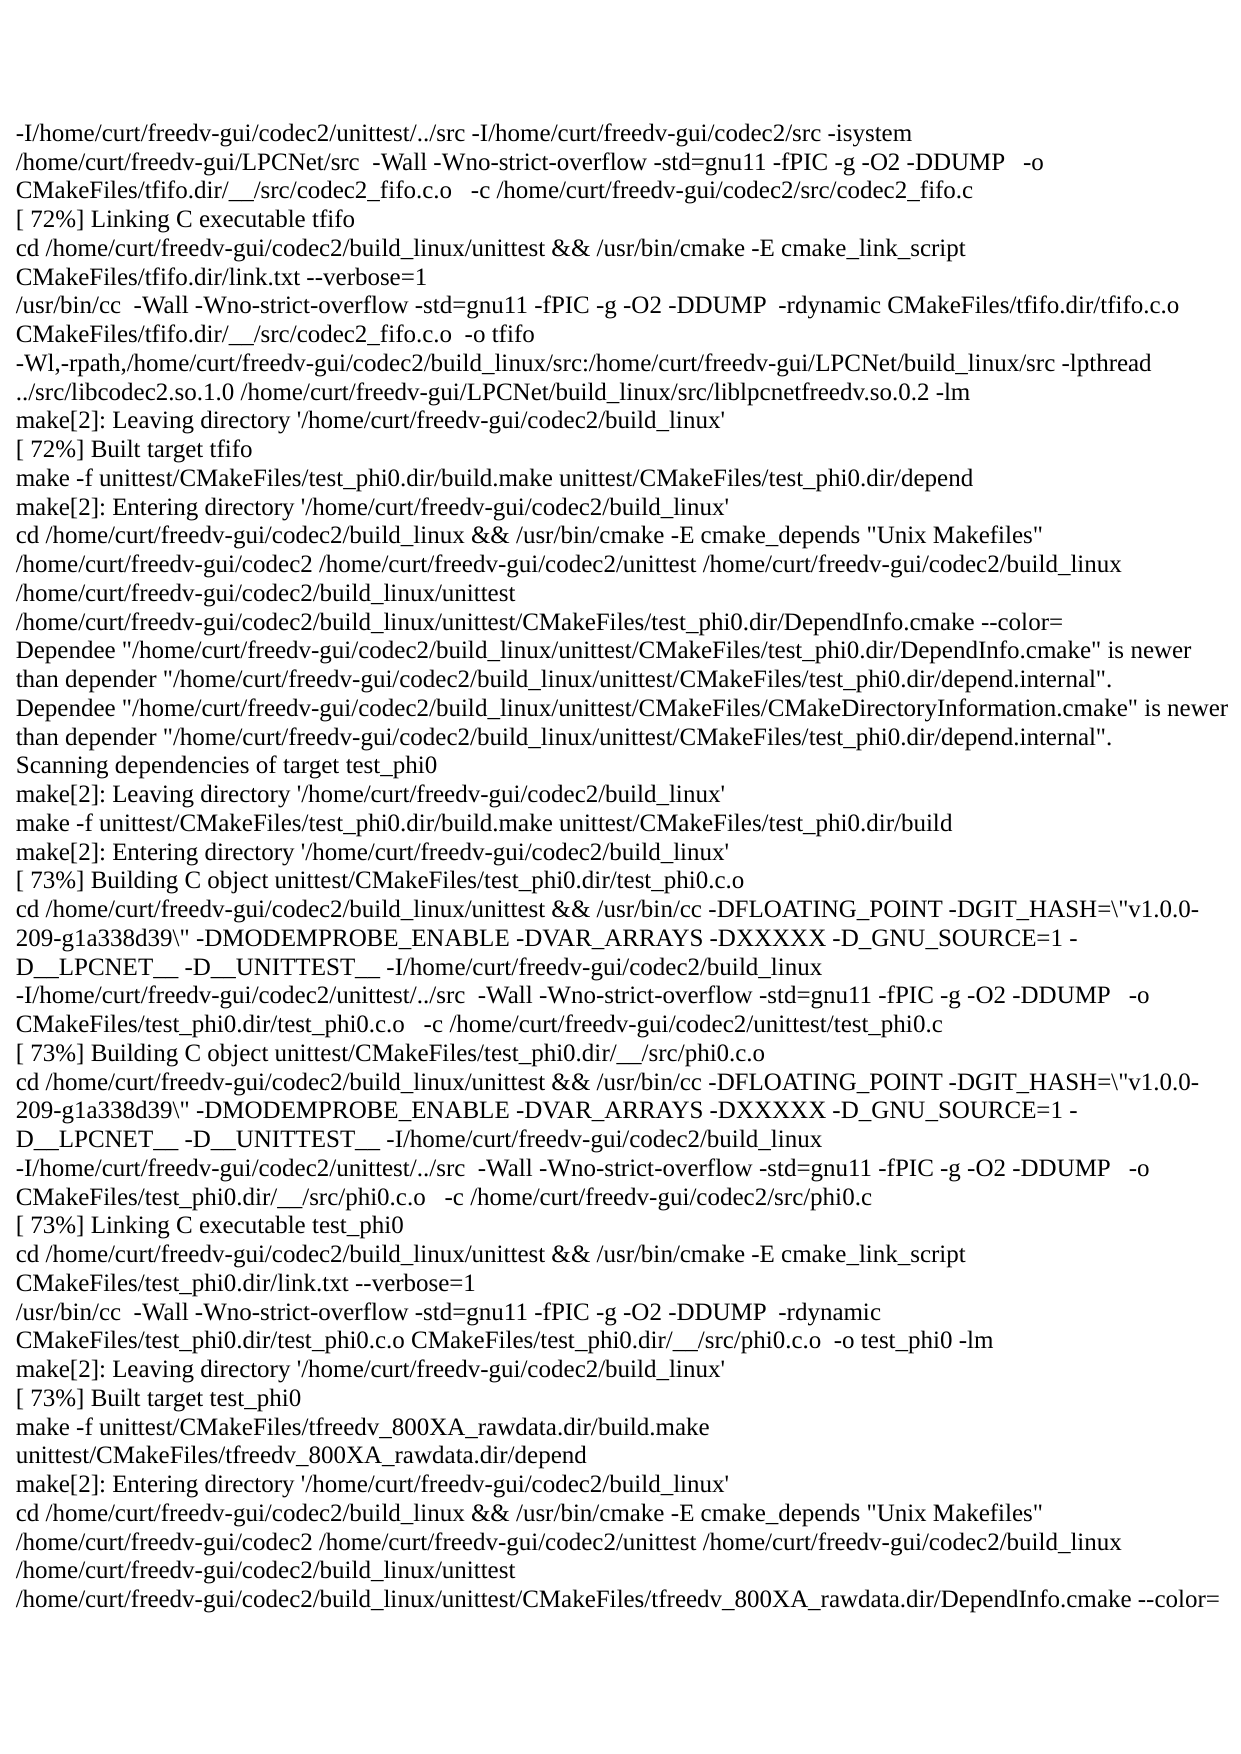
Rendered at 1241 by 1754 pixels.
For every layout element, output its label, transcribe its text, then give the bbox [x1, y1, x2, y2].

text cd /home/curt/freedv-gui/codec2/build_linux/unittest && /usr/bin/cc -DFLOATING_POINT -DGIT_HASH=\"v1.0.0-209-g1a338d39\" -DMODEMPROBE_ENABLE -DVAR_ARRAYS -DXXXXX -D_GNU_SOURCE=1 -D__LPCNET__ -D__UNITTEST__ -I/home/curt/freedv-gui/codec2/build_linux -I/home/curt/freedv-gui/codec2/unittest/../src -Wall -Wno-strict-overflow -std=gnu11 -fPIC -g -O2 -DDUMP -o CMakeFiles/test_phi0.dir/__/src/phi0.c.o -c /home/curt/freedv-gui/codec2/src/phi0.c [16, 1067, 1234, 1211]
text make[2]: Entering directory '/home/curt/freedv-gui/codec2/build_linux' [16, 1469, 1234, 1498]
text cd /home/curt/freedv-gui/codec2/build_linux/unittest && /usr/bin/cmake -E cmake_link_script CMakeFiles/test_phi0.dir/link.txt --verbose=1 [16, 1239, 1234, 1297]
text [ 73%] Linking C executable test_phi0 [16, 1211, 1234, 1239]
text [ 72%] Built target tfifo [16, 434, 1234, 463]
text cd /home/curt/freedv-gui/codec2/build_linux/unittest && /usr/bin/cc -DFLOATING_POINT -DGIT_HASH=\"v1.0.0-209-g1a338d39\" -DMODEMPROBE_ENABLE -DVAR_ARRAYS -DXXXXX -D_GNU_SOURCE=1 -D__LPCNET__ -D__UNITTEST__ -I/home/curt/freedv-gui/codec2/build_linux -I/home/curt/freedv-gui/codec2/unittest/../src -Wall -Wno-strict-overflow -std=gnu11 -fPIC -g -O2 -DDUMP -o CMakeFiles/test_phi0.dir/test_phi0.c.o -c /home/curt/freedv-gui/codec2/unittest/test_phi0.c [16, 894, 1234, 1038]
text -I/home/curt/freedv-gui/codec2/unittest/../src -I/home/curt/freedv-gui/codec2/src -isystem /home/curt/freedv-gui/LPCNet/src -Wall -Wno-strict-overflow -std=gnu11 -fPIC -g -O2 -DDUMP -o CMakeFiles/tfifo.dir/__/src/codec2_fifo.c.o -c /home/curt/freedv-gui/codec2/src/codec2_fifo.c [16, 118, 1234, 204]
text Scanning dependencies of target test_phi0 [16, 751, 1234, 779]
text [ 73%] Building C object unittest/CMakeFiles/test_phi0.dir/__/src/phi0.c.o [16, 1038, 1234, 1067]
text cd /home/curt/freedv-gui/codec2/build_linux && /usr/bin/cmake -E cmake_depends "Unix Makefiles" /home/curt/freedv-gui/codec2 /home/curt/freedv-gui/codec2/unittest /home/curt/freedv-gui/codec2/build_linux /home/curt/freedv-gui/codec2/build_linux/unittest /home/curt/freedv-gui/codec2/build_linux/unittest/CMakeFiles/tfreedv_800XA_rawdata.dir/DependInfo.cmake --color= [16, 1498, 1234, 1613]
text cd /home/curt/freedv-gui/codec2/build_linux && /usr/bin/cmake -E cmake_depends "Unix Makefiles" /home/curt/freedv-gui/codec2 /home/curt/freedv-gui/codec2/unittest /home/curt/freedv-gui/codec2/build_linux /home/curt/freedv-gui/codec2/build_linux/unittest /home/curt/freedv-gui/codec2/build_linux/unittest/CMakeFiles/test_phi0.dir/DependInfo.cmake --color= [16, 521, 1234, 636]
text /usr/bin/cc -Wall -Wno-strict-overflow -std=gnu11 -fPIC -g -O2 -DDUMP -rdynamic CMakeFiles/test_phi0.dir/test_phi0.c.o CMakeFiles/test_phi0.dir/__/src/phi0.c.o -o test_phi0 -lm [16, 1297, 1234, 1354]
text make[2]: Leaving directory '/home/curt/freedv-gui/codec2/build_linux' [16, 406, 1234, 434]
text /usr/bin/cc -Wall -Wno-strict-overflow -std=gnu11 -fPIC -g -O2 -DDUMP -rdynamic CMakeFiles/tfifo.dir/tfifo.c.o CMakeFiles/tfifo.dir/__/src/codec2_fifo.c.o -o tfifo -Wl,-rpath,/home/curt/freedv-gui/codec2/build_linux/src:/home/curt/freedv-gui/LPCNet/build_linux/src -lpthread ../src/libcodec2.so.1.0 /home/curt/freedv-gui/LPCNet/build_linux/src/liblpcnetfreedv.so.0.2 -lm [16, 291, 1234, 406]
text Dependee "/home/curt/freedv-gui/codec2/build_linux/unittest/CMakeFiles/test_phi0.dir/DependInfo.cmake" is newer than depender "/home/curt/freedv-gui/codec2/build_linux/unittest/CMakeFiles/test_phi0.dir/depend.internal". [16, 636, 1234, 693]
text [ 73%] Building C object unittest/CMakeFiles/test_phi0.dir/test_phi0.c.o [16, 866, 1234, 894]
text make -f unittest/CMakeFiles/tfreedv_800XA_rawdata.dir/build.make unittest/CMakeFiles/tfreedv_800XA_rawdata.dir/depend [16, 1412, 1234, 1469]
text Dependee "/home/curt/freedv-gui/codec2/build_linux/unittest/CMakeFiles/CMakeDirectoryInformation.cmake" is newer than depender "/home/curt/freedv-gui/codec2/build_linux/unittest/CMakeFiles/test_phi0.dir/depend.internal". [16, 693, 1234, 751]
text make -f unittest/CMakeFiles/test_phi0.dir/build.make unittest/CMakeFiles/test_phi0.dir/depend [16, 463, 1234, 492]
text make[2]: Entering directory '/home/curt/freedv-gui/codec2/build_linux' [16, 837, 1234, 866]
text make[2]: Leaving directory '/home/curt/freedv-gui/codec2/build_linux' [16, 1354, 1234, 1383]
text [ 73%] Built target test_phi0 [16, 1383, 1234, 1412]
text cd /home/curt/freedv-gui/codec2/build_linux/unittest && /usr/bin/cmake -E cmake_link_script CMakeFiles/tfifo.dir/link.txt --verbose=1 [16, 233, 1234, 291]
text [ 72%] Linking C executable tfifo [16, 204, 1234, 233]
text make -f unittest/CMakeFiles/test_phi0.dir/build.make unittest/CMakeFiles/test_phi0.dir/build [16, 808, 1234, 837]
text make[2]: Leaving directory '/home/curt/freedv-gui/codec2/build_linux' [16, 779, 1234, 808]
text make[2]: Entering directory '/home/curt/freedv-gui/codec2/build_linux' [16, 492, 1234, 521]
